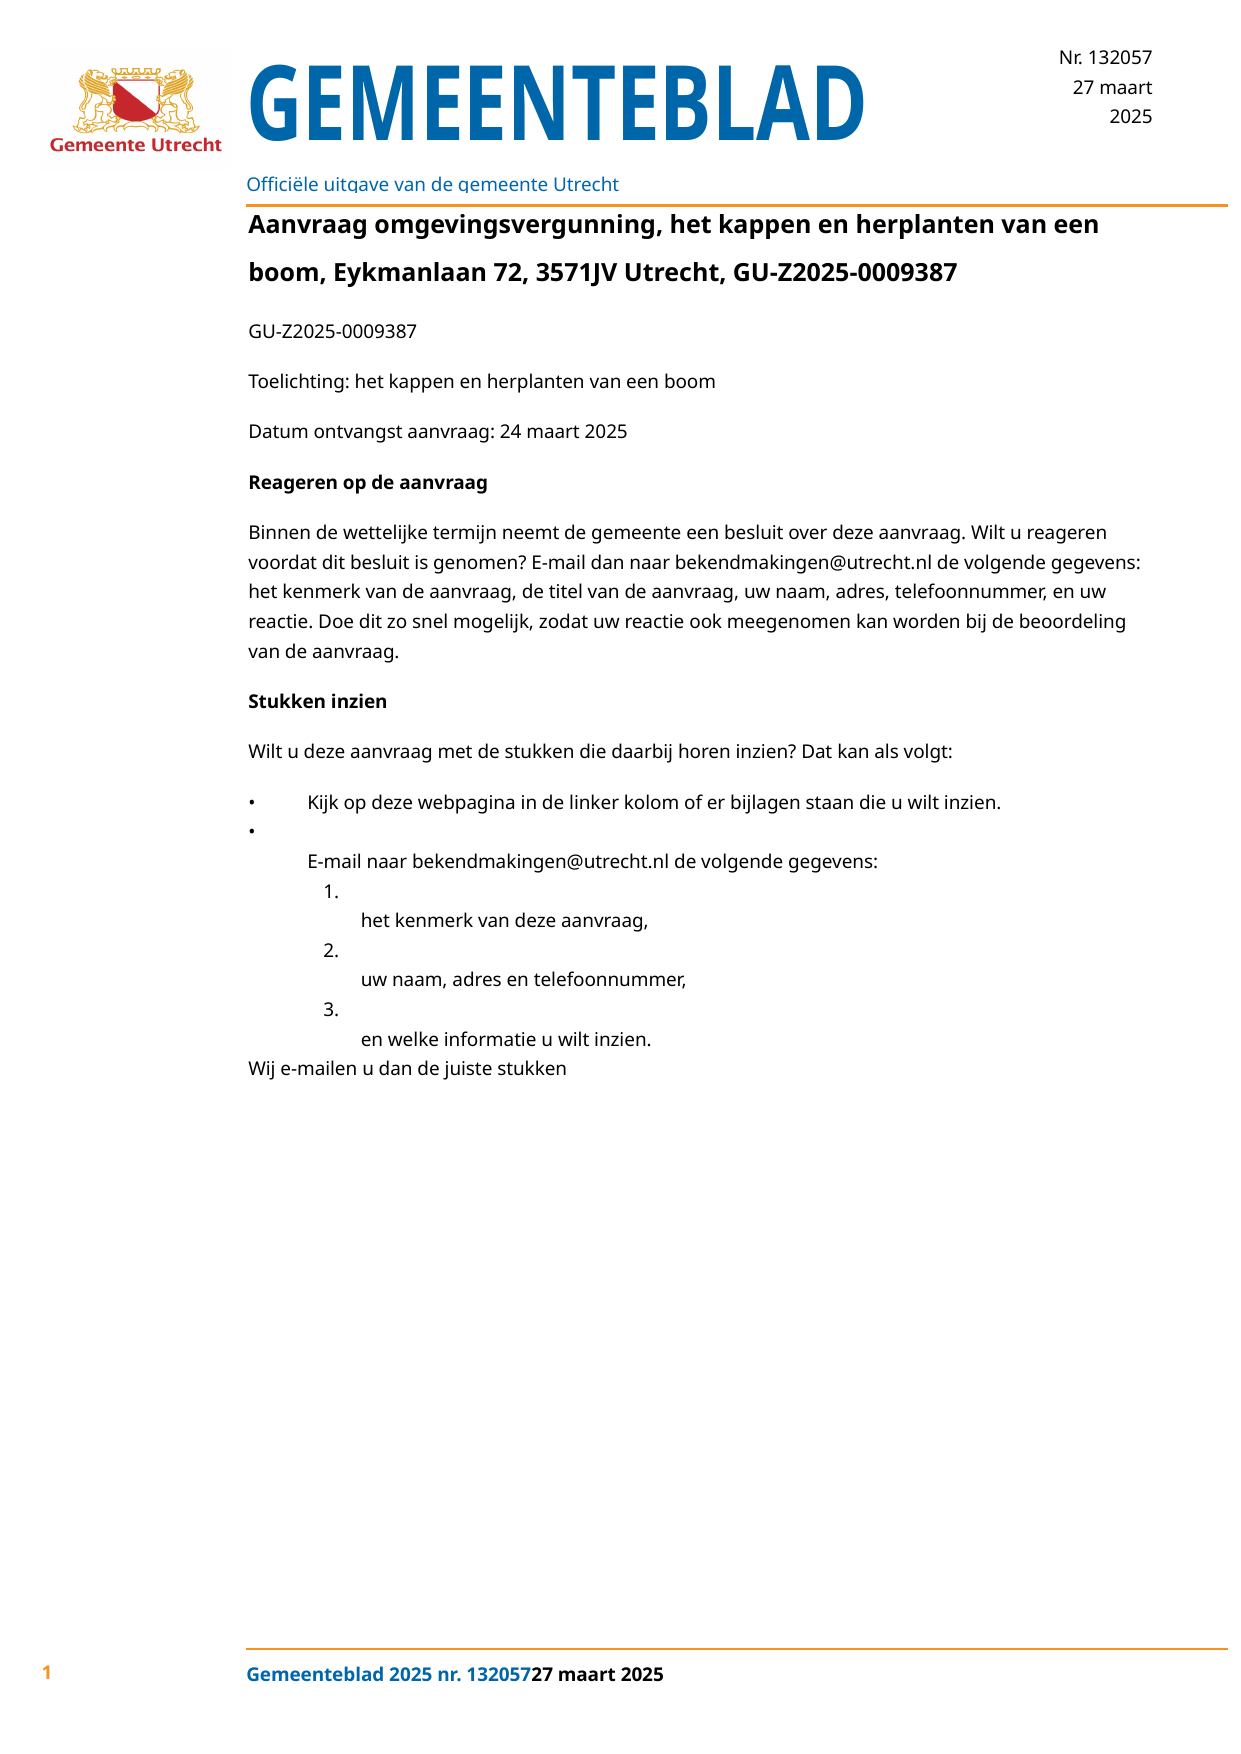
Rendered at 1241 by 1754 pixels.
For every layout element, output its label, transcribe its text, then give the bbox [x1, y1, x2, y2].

text Wij e-mailen u dan de juiste stukken [248, 1055, 1152, 1081]
text Reageren op de aanvraag [248, 469, 1152, 495]
list het kenmerk van deze aanvraag, [323, 907, 1152, 933]
text Wilt u deze aanvraag met de stukken die daarbij horen inzien? Dat kan als volgt: [248, 739, 1152, 764]
text Aanvraag omgevingsvergunning, het kappen en herplanten van een boom, Eykmanlaan 72, 3571JV Utrecht, GU-Z2025-0009387 [248, 207, 1152, 288]
text Datum ontvangst aanvraag: 24 maart 2025 [248, 419, 1152, 444]
list E-mail naar bekendmakingen@utrecht.nl de volgende gegevens: [248, 848, 1152, 874]
text Stukken inzien [248, 688, 1152, 714]
list uw naam, adres en telefoonnummer, [323, 967, 1152, 992]
text Binnen de wettelijke termijn neemt de gemeente een besluit over deze aanvraag. Wilt u reageren voordat dit besluit is genomen? E-mail dan naar bekendmakingen@utrecht.nl de volgende gegevens: het kenmerk van de aanvraag, de titel van de aanvraag, uw naam, adres, telefoonnummer, en uw reactie. Doe dit zo snel mogelijk, zodat uw reactie ook meegenomen kan worden bij de beoordeling van de aanvraag. [248, 519, 1152, 664]
list en welke informatie u wilt inzien. [323, 1026, 1152, 1052]
picture [41, 47, 231, 172]
list Kijk op deze webpagina in de linker kolom of er bijlagen staan die u wilt inzien. [248, 789, 1152, 815]
text Toelichting: het kappen en herplanten van een boom [248, 368, 1152, 394]
text GU-Z2025-0009387 [248, 318, 1152, 344]
